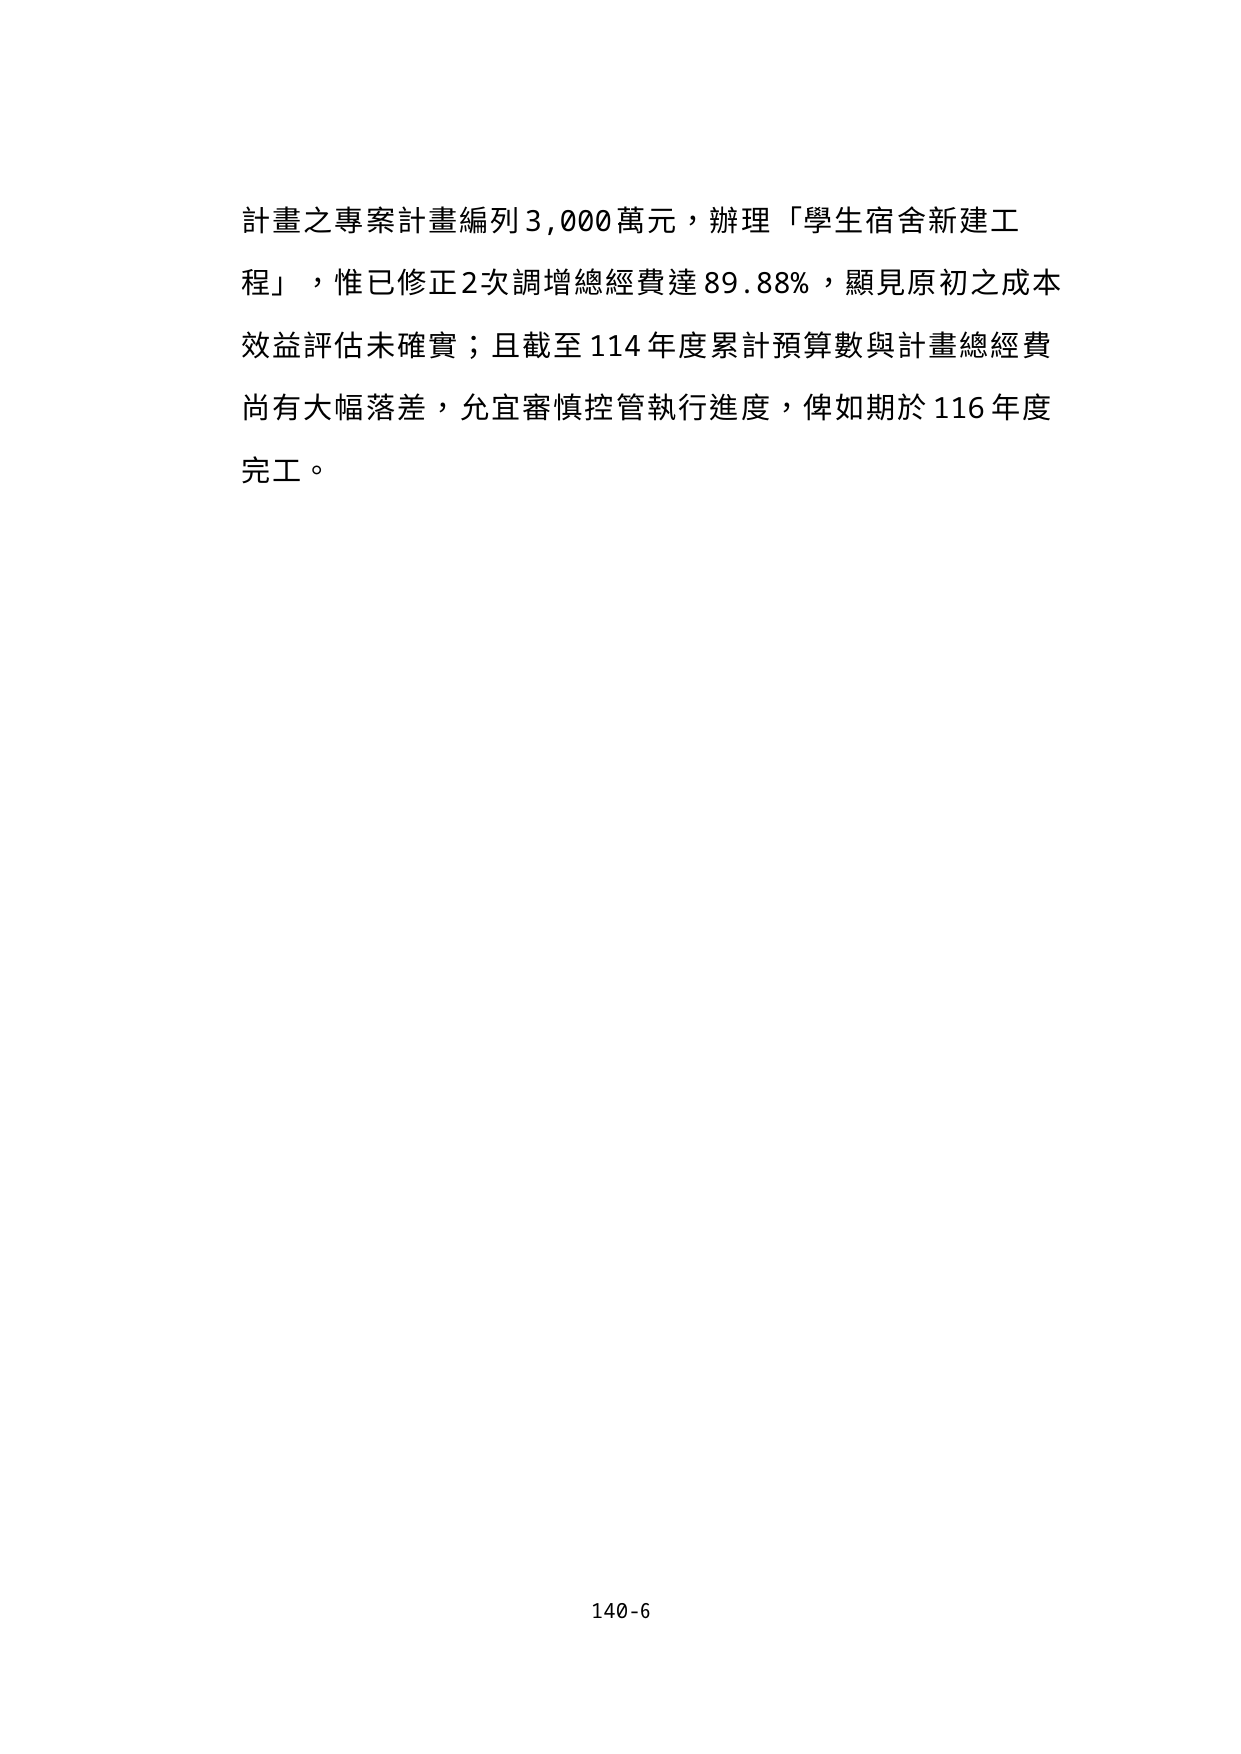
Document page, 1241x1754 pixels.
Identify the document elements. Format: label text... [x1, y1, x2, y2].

text 計畫之專案計畫編列3,000萬元，辦理「學生宿舍新建工程」，惟已修正2次調增總經費達89.88%，顯見原初之成本效益評估未確實；且截至114年度累計預算數與計畫總經費尚有大幅落差，允宜審慎控管執行進度，俾如期於116年度完工。 [236, 177, 1063, 490]
